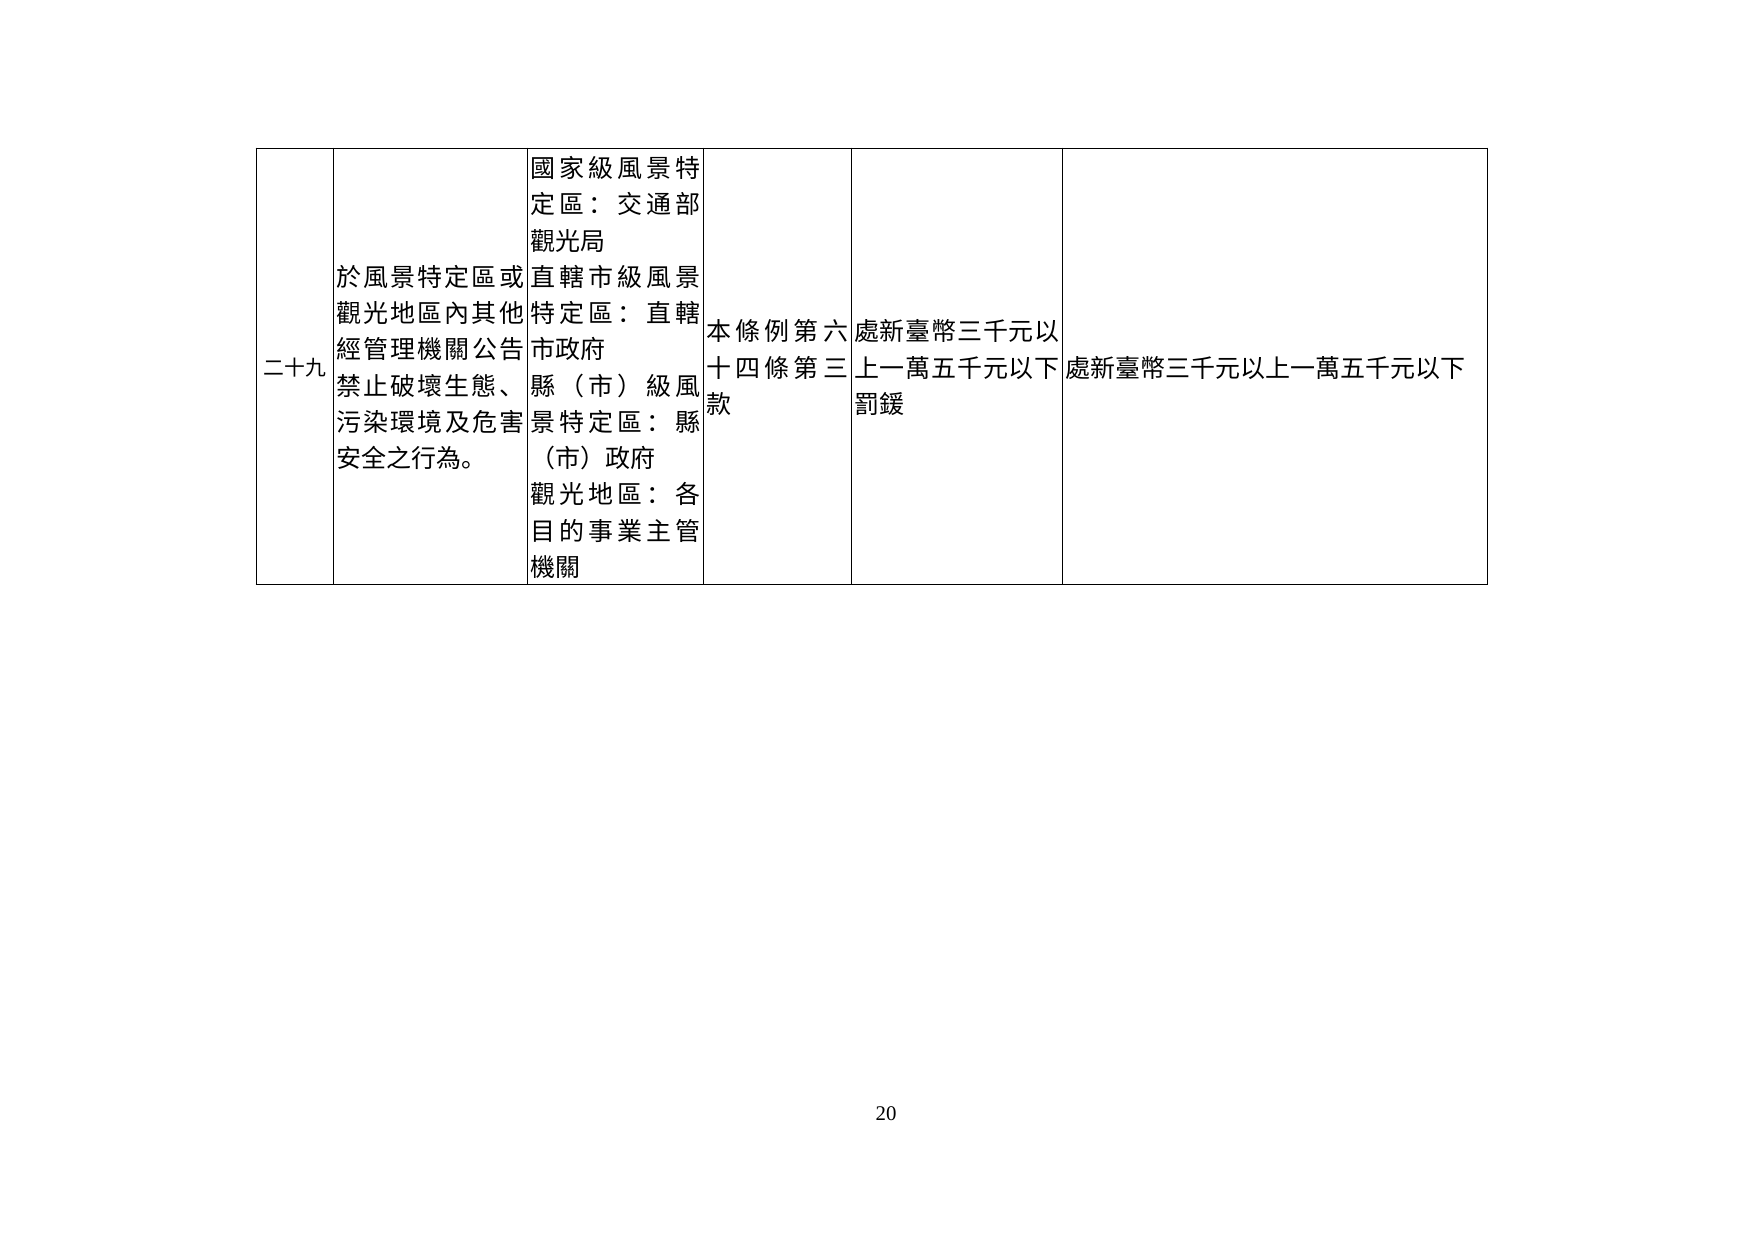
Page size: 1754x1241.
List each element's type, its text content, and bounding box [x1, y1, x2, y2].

table_cell 於風景特定區或觀光地區內其他經管理機關公告禁止破壞生態、污染環境及危害安全之行為。 [334, 149, 527, 584]
table_cell 處新臺幣三千元以上一萬五千元以下罰鍰 [852, 149, 1062, 584]
table_cell 國家級風景特定區：交通部觀光局 直轄市級風景特定區：直轄市政府 縣（市）級風景特定區：縣（市）政府 觀光地區：各目的事業主管機關 [528, 149, 703, 584]
table_cell 二十九 [257, 149, 333, 584]
table_cell 本條例第六十四條第三款 [704, 149, 851, 584]
table_cell 處新臺幣三千元以上一萬五千元以下 [1063, 149, 1487, 584]
